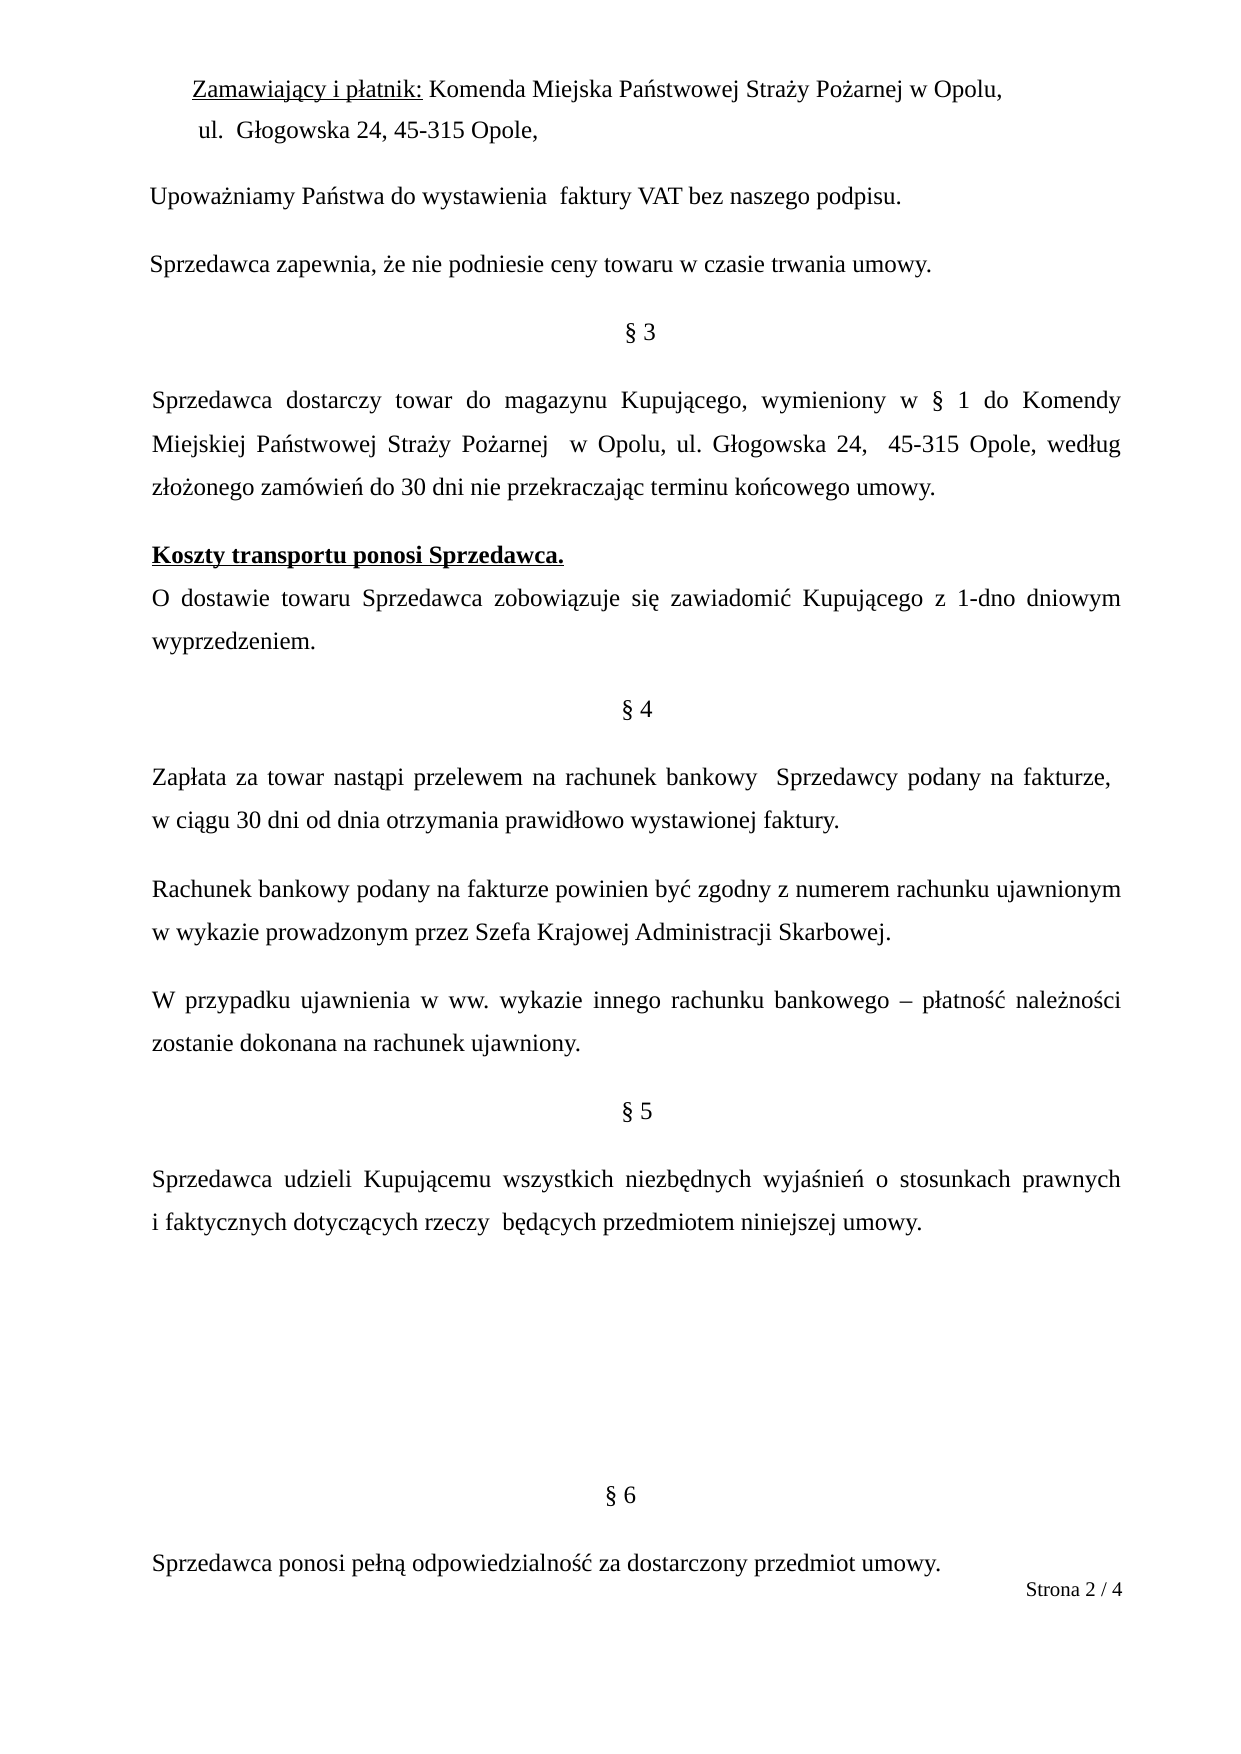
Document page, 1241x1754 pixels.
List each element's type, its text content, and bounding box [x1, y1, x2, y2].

text Sprzedawca zapewnia, że nie podniesie ceny towaru w czasie trwania umowy. [118, 249, 1122, 278]
text § 5 [152, 1096, 1122, 1125]
text Zapłata za towar nastąpi przelewem na rachunek bankowy Sprzedawcy podany na fakturze, w ciągu 30 dni od dnia otrzymania prawidłowo wystawionej faktury. [152, 762, 1122, 834]
text Koszty transportu ponosi Sprzedawca. [152, 540, 1122, 569]
text Rachunek bankowy podany na fakturze powinien być zgodny z numerem rachunku ujawnionym w wykazie prowadzonym przez Szefa Krajowej Administracji Skarbowej. [152, 874, 1122, 946]
text § 3 [152, 317, 1122, 346]
text § 6 [118, 1480, 1122, 1509]
text W przypadku ujawnienia w ww. wykazie innego rachunku bankowego – płatność należności zostanie dokonana na rachunek ujawniony. [152, 985, 1122, 1057]
text O dostawie towaru Sprzedawca zobowiązuje się zawiadomić Kupującego z 1-dno dniowym wyprzedzeniem. [152, 583, 1122, 655]
text ul. Głogowska 24, 45-315 Opole, [118, 115, 1122, 144]
text Zamawiający i płatnik: Komenda Miejska Państwowej Straży Pożarnej w Opolu, [118, 74, 1122, 102]
text Sprzedawca ponosi pełną odpowiedzialność za dostarczony przedmiot umowy. [152, 1548, 1122, 1577]
text Upoważniamy Państwa do wystawienia faktury VAT bez naszego podpisu. [118, 181, 1122, 210]
text Sprzedawca dostarczy towar do magazynu Kupującego, wymieniony w § 1 do Komendy Miejskiej Państwowej Straży Pożarnej w Opolu, ul. Głogowska 24, 45-315 Opole, według złożonego zamówień do 30 dni nie przekraczając terminu końcowego umowy. [152, 386, 1122, 501]
text Sprzedawca udzieli Kupującemu wszystkich niezbędnych wyjaśnień o stosunkach prawnych i faktycznych dotyczących rzeczy będących przedmiotem niniejszej umowy. [152, 1164, 1122, 1236]
text § 4 [152, 694, 1122, 723]
